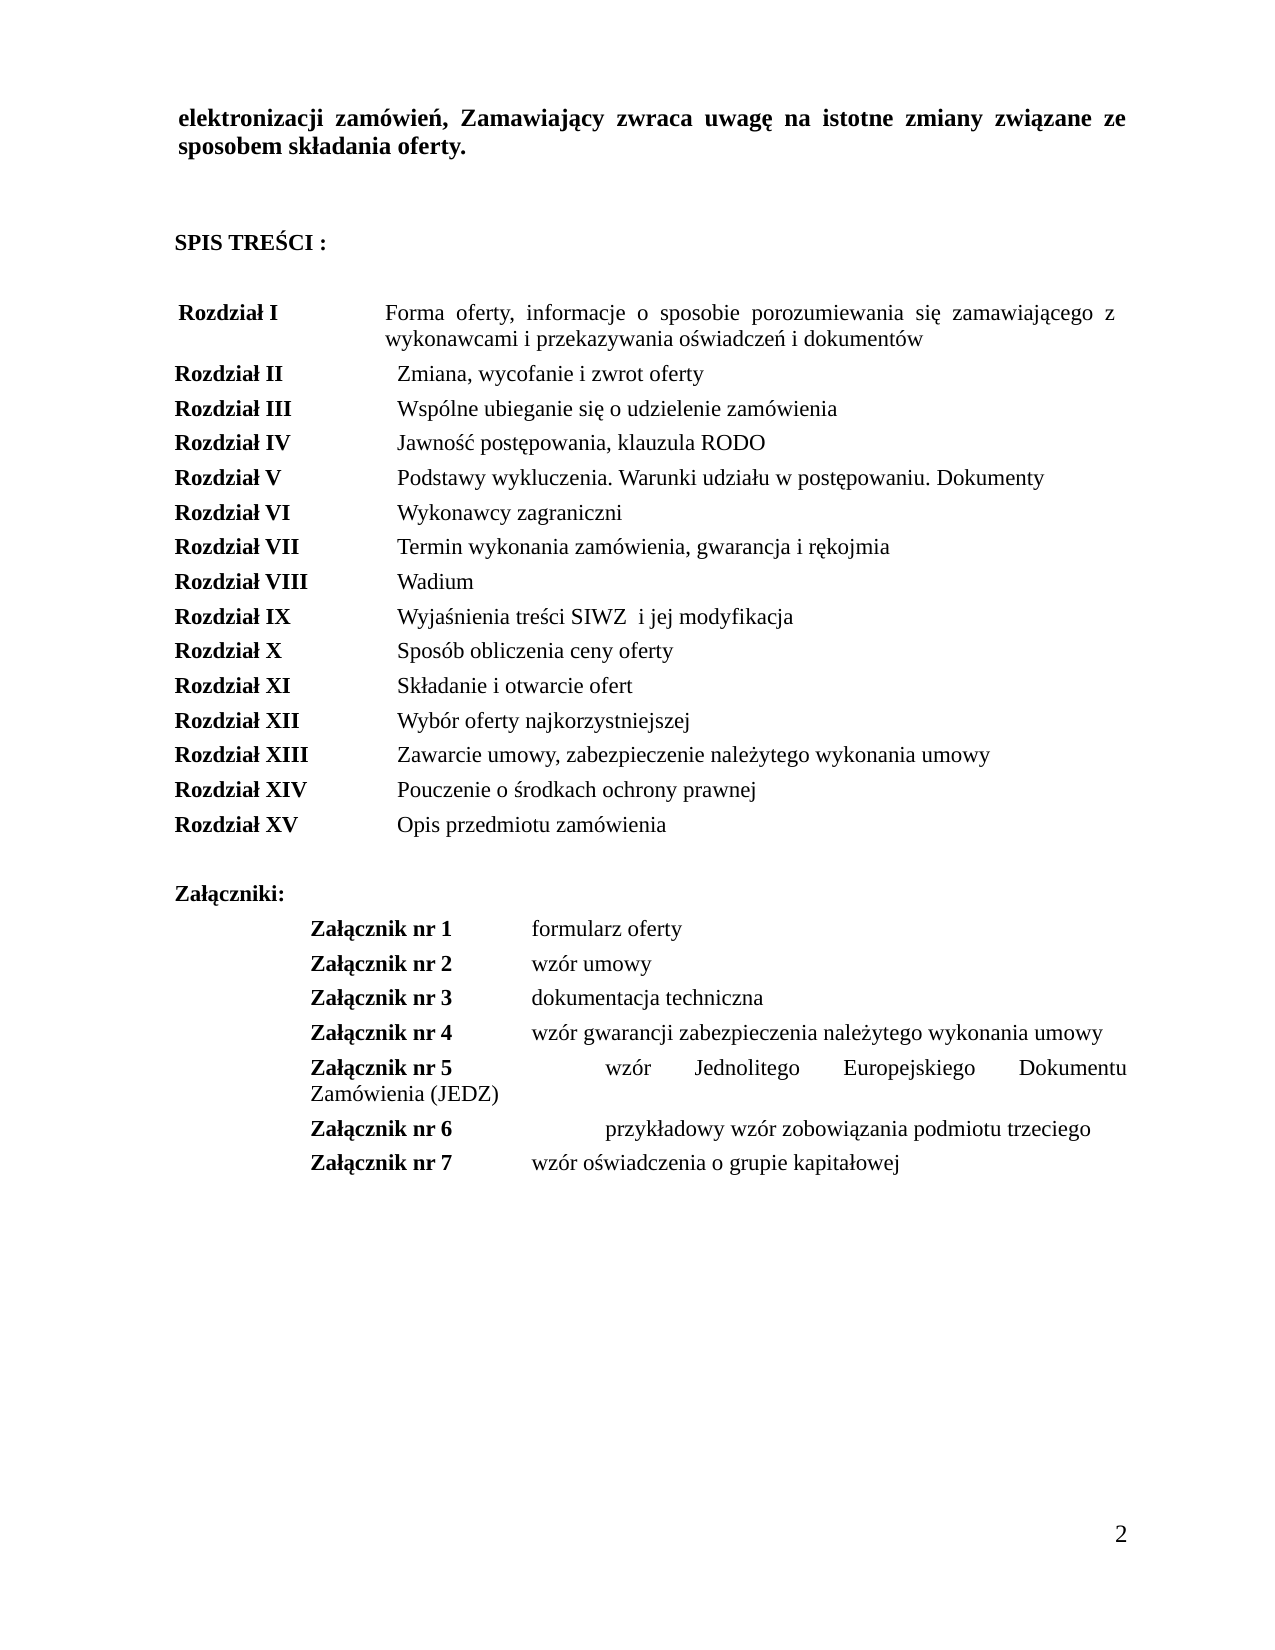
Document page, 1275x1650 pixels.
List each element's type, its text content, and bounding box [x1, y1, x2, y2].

text Załączniki: [174, 880, 1127, 907]
text SPIS TREŚCI : [174, 229, 1127, 256]
text Załącznik nr 5 wzór Jednolitego Europejskiego Dokumentu Zamówienia (JEDZ) [310, 1054, 1127, 1106]
text Załącznik nr 2 wzór umowy [310, 949, 1127, 976]
text Rozdział III Wspólne ubieganie się o udzielenie zamówienia [174, 394, 1127, 421]
text Rozdział XIV Pouczenie o środkach ochrony prawnej [174, 776, 1127, 802]
text Rozdział VII Termin wykonania zamówienia, gwarancja i rękojmia [174, 533, 1127, 560]
text Załącznik nr 6 przykładowy wzór zobowiązania podmiotu trzeciego [310, 1115, 1127, 1141]
text Załącznik nr 7 wzór oświadczenia o grupie kapitałowej [310, 1149, 1127, 1176]
text Rozdział VI Wykonawcy zagraniczni [174, 499, 1127, 525]
text Rozdział IV Jawność postępowania, klauzula RODO [174, 429, 1127, 456]
text Załącznik nr 4 wzór gwarancji zabezpieczenia należytego wykonania umowy [310, 1019, 1127, 1045]
text Rozdział XII Wybór oferty najkorzystniejszej [174, 707, 1127, 733]
text Rozdział XIII Zawarcie umowy, zabezpieczenie należytego wykonania umowy [174, 741, 1127, 768]
text Rozdział IX Wyjaśnienia treści SIWZ i jej modyfikacja [174, 603, 1127, 629]
text Rozdział XI Składanie i otwarcie ofert [174, 672, 1127, 698]
text Rozdział I Forma oferty, informacje o sposobie porozumiewania się zamawiającego z wykonawcami i przekazywania oświadczeń i dokumentów [178, 299, 1127, 352]
text Rozdział II Zmiana, wycofanie i zwrot oferty [174, 360, 1127, 386]
text Załącznik nr 1 formularz oferty [310, 915, 1127, 941]
text Rozdział VIII Wadium [174, 568, 1127, 594]
text Rozdział X Sposób obliczenia ceny oferty [174, 637, 1127, 664]
text Rozdział V Podstawy wykluczenia. Warunki udziału w postępowaniu. Dokumenty [174, 464, 1127, 490]
text Rozdział XV Opis przedmiotu zamówienia [174, 811, 1127, 837]
text Załącznik nr 3 dokumentacja techniczna [310, 984, 1127, 1011]
text elektronizacji zamówień, Zamawiający zwraca uwagę na istotne zmiany związane ze sposobem składania oferty. [175, 103, 1127, 160]
